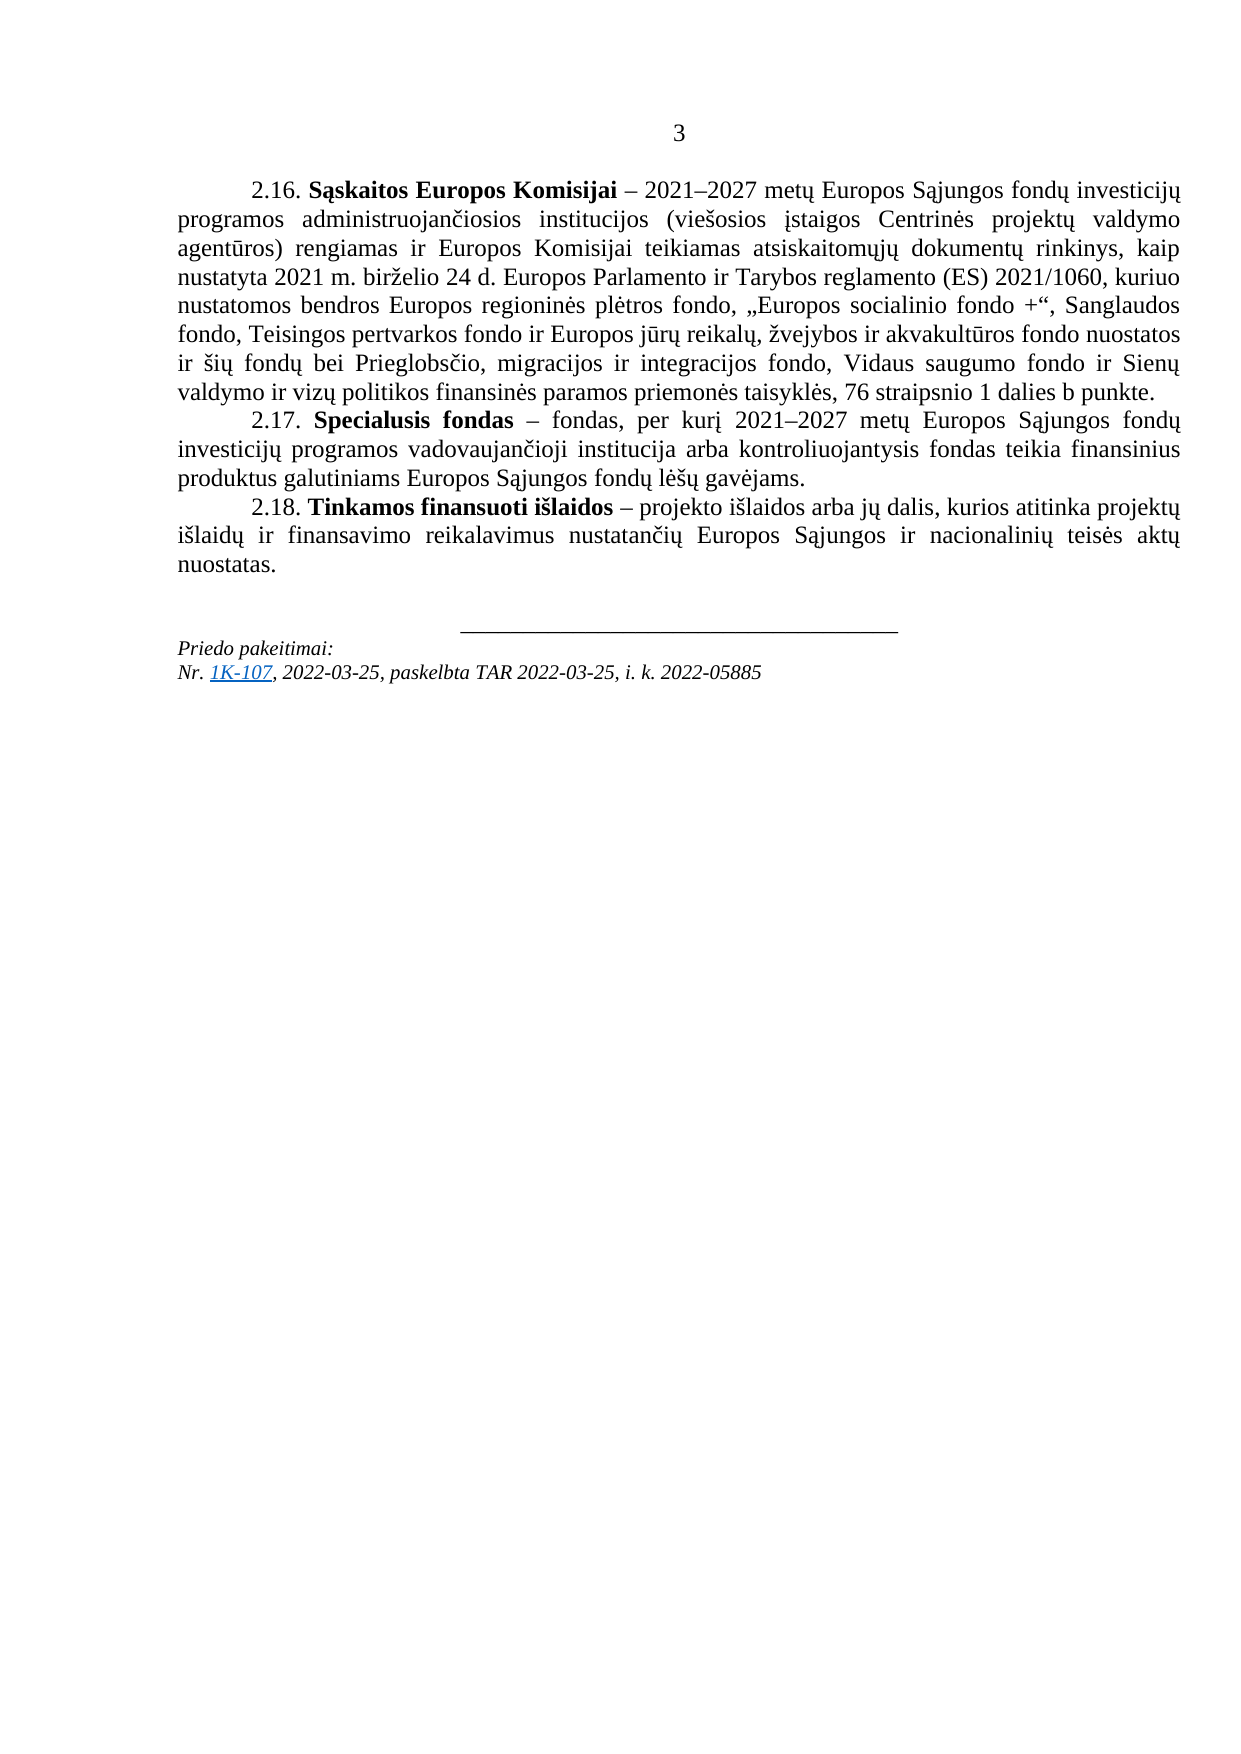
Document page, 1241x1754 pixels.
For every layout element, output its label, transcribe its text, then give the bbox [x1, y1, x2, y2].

text 2.18. Tinkamos finansuoti išlaidos – projekto išlaidos arba jų dalis, kurios atitinka projektų išlaidų ir finansavimo reikalavimus nustatančių Europos Sąjungos ir nacionalinių teisės aktų nuostatas. [177, 492, 1181, 578]
text ___________________________________ [177, 607, 1181, 636]
text 2.16. Sąskaitos Europos Komisijai – 2021–2027 metų Europos Sąjungos fondų investicijų programos administruojančiosios institucijos (viešosios įstaigos Centrinės projektų valdymo agentūros) rengiamas ir Europos Komisijai teikiamas atsiskaitomųjų dokumentų rinkinys, kaip nustatyta 2021 m. birželio 24 d. Europos Parlamento ir Tarybos reglamento (ES) 2021/1060, kuriuo nustatomos bendros Europos regioninės plėtros fondo, „Europos socialinio fondo +“, Sanglaudos fondo, Teisingos pertvarkos fondo ir Europos jūrų reikalų, žvejybos ir akvakultūros fondo nuostatos ir šių fondų bei Prieglobsčio, migracijos ir integracijos fondo, Vidaus saugumo fondo ir Sienų valdymo ir vizų politikos finansinės paramos priemonės taisyklės, 76 straipsnio 1 dalies b punkte. [177, 176, 1181, 406]
text 2.17. Specialusis fondas – fondas, per kurį 2021–2027 metų Europos Sąjungos fondų investicijų programos vadovaujančioji institucija arba kontroliuojantysis fondas teikia finansinius produktus galutiniams Europos Sąjungos fondų lėšų gavėjams. [177, 406, 1181, 492]
text Nr. 1K-107, 2022-03-25, paskelbta TAR 2022-03-25, i. k. 2022-05885 [177, 660, 1181, 684]
text Priedo pakeitimai: [177, 636, 1181, 660]
